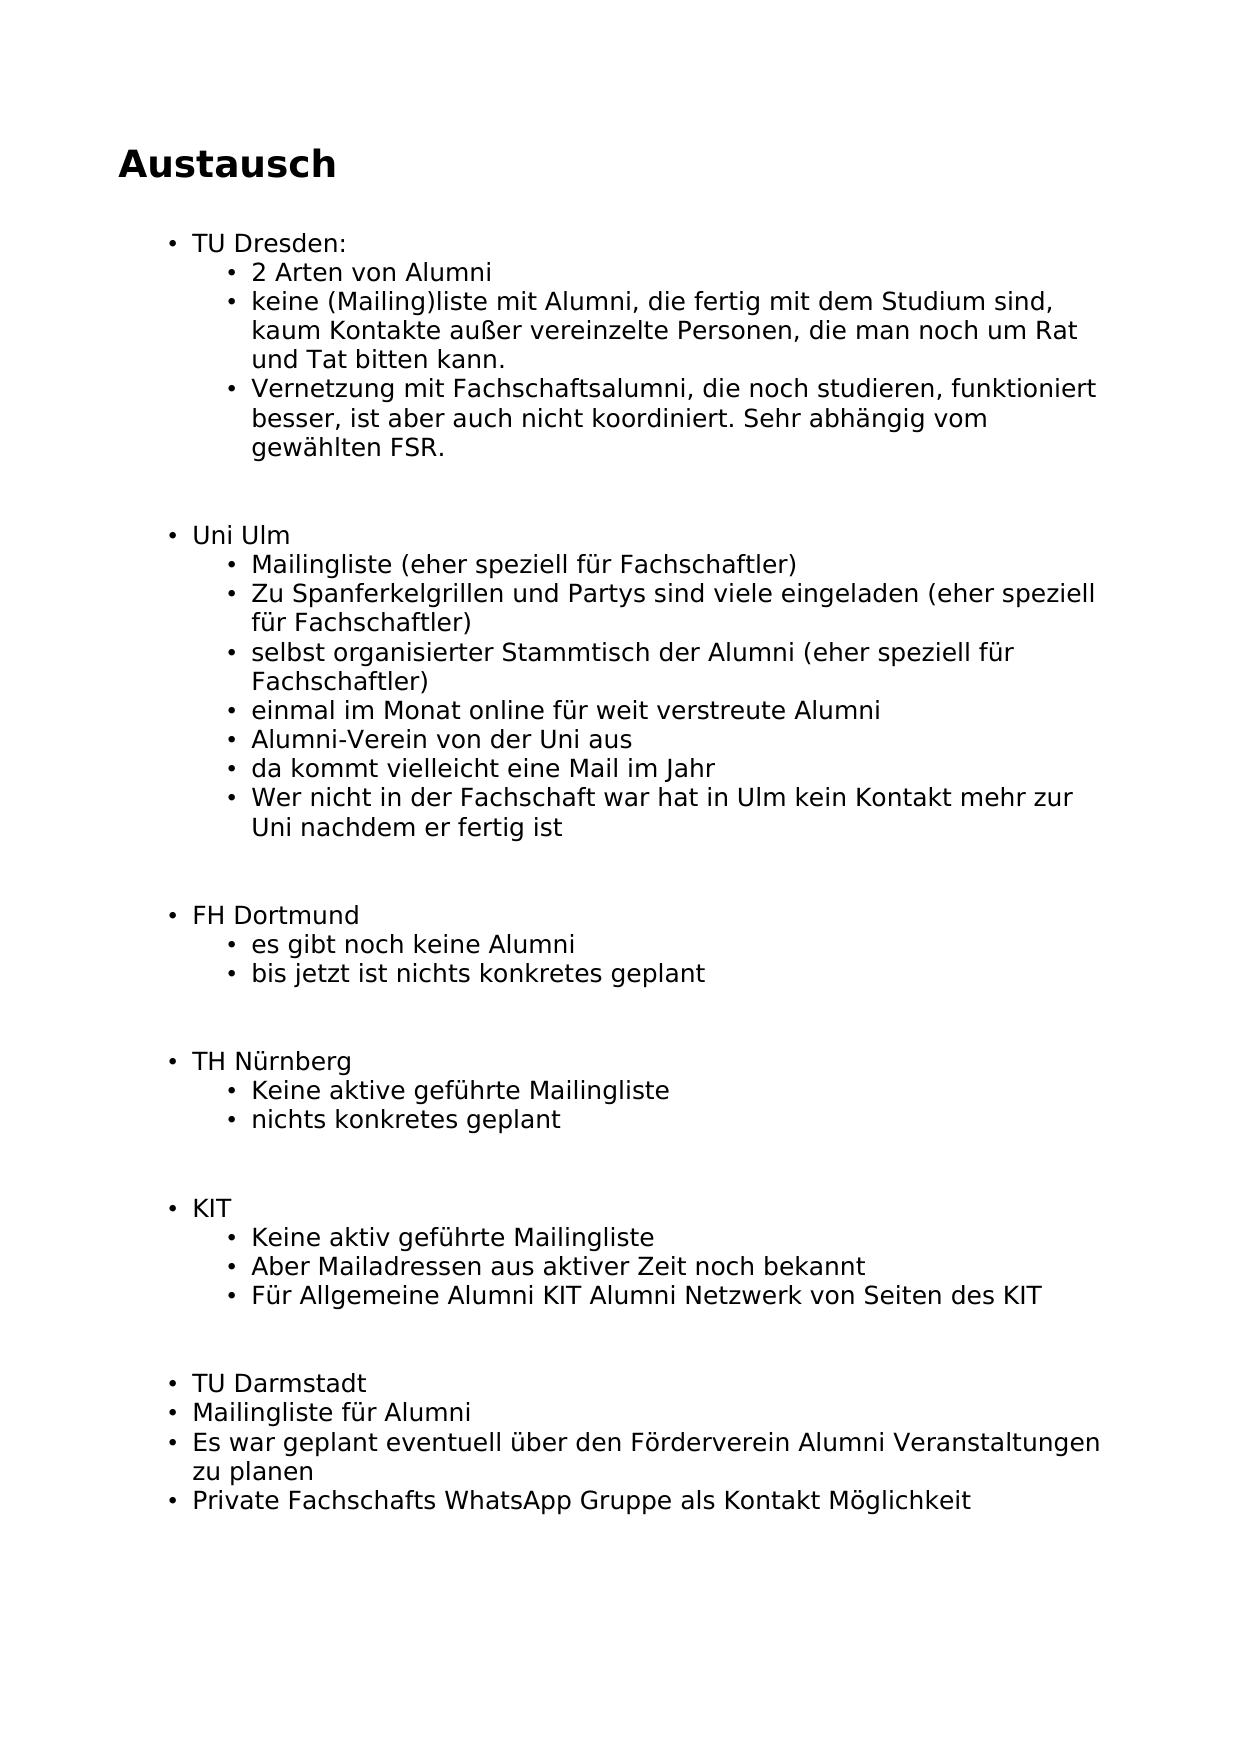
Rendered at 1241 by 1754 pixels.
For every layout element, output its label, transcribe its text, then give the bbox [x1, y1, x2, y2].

list Aber Mailadressen aus aktiver Zeit noch bekannt [236, 1252, 1122, 1281]
list keine (Mailing)liste mit Alumni, die fertig mit dem Studium sind, kaum Kontakte außer vereinzelte Personen, die man noch um Rat und Tat bitten kann. [236, 287, 1122, 374]
list Alumni-Verein von der Uni aus [236, 725, 1122, 754]
list es gibt noch keine Alumni [236, 930, 1122, 959]
list selbst organisierter Stammtisch der Alumni (eher speziell für Fachschaftler) [236, 638, 1122, 696]
list Keine aktive geführte Mailingliste [236, 1076, 1122, 1106]
list einmal im Monat online für weit verstreute Alumni [236, 696, 1122, 725]
list TU Darmstadt [177, 1369, 1122, 1398]
list da kommt vielleicht eine Mail im Jahr [236, 754, 1122, 783]
subtitle Austausch [118, 143, 1122, 187]
list Für Allgemeine Alumni KIT Alumni Netzwerk von Seiten des KIT [236, 1281, 1122, 1310]
list Private Fachschafts WhatsApp Gruppe als Kontakt Möglichkeit [177, 1486, 1122, 1515]
list Vernetzung mit Fachschaftsalumni, die noch studieren, funktioniert besser, ist aber auch nicht koordiniert. Sehr abhängig vom gewählten FSR. [236, 374, 1122, 462]
list Es war geplant eventuell über den Förderverein Alumni Veranstaltungen zu planen [177, 1428, 1122, 1486]
list 2 Arten von Alumni [236, 258, 1122, 287]
list nichts konkretes geplant [236, 1106, 1122, 1135]
list Mailingliste (eher speziell für Fachschaftler) [236, 550, 1122, 579]
list Mailingliste für Alumni [177, 1398, 1122, 1428]
list Zu Spanferkelgrillen und Partys sind viele eingeladen (eher speziell für Fachschaftler) [236, 579, 1122, 638]
list Uni Ulm [177, 521, 1122, 550]
list TU Dresden: [177, 229, 1122, 258]
list Wer nicht in der Fachschaft war hat in Ulm kein Kontakt mehr zur Uni nachdem er fertig ist [236, 783, 1122, 842]
list Keine aktiv geführte Mailingliste [236, 1223, 1122, 1252]
list FH Dortmund [177, 901, 1122, 930]
list TH Nürnberg [177, 1047, 1122, 1076]
list KIT [177, 1194, 1122, 1223]
list bis jetzt ist nichts konkretes geplant [236, 959, 1122, 988]
